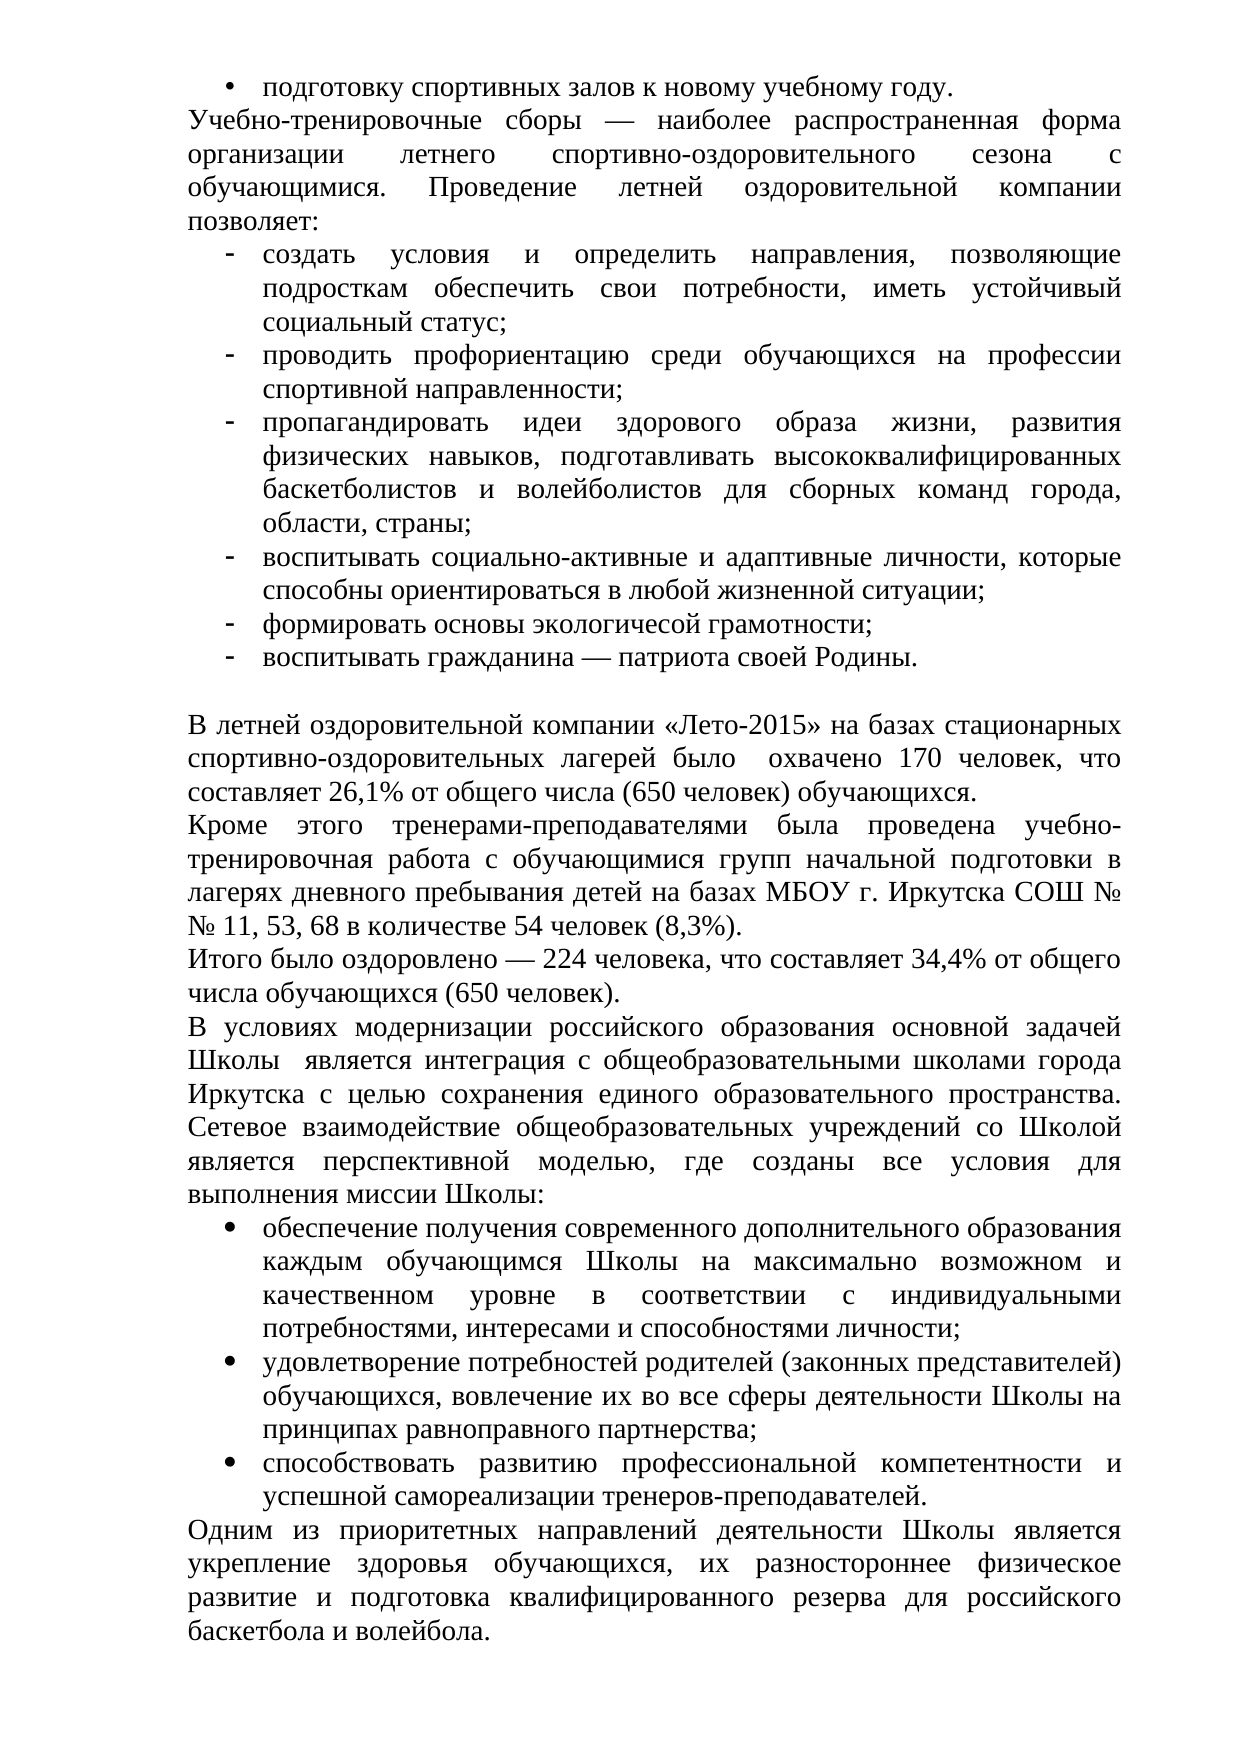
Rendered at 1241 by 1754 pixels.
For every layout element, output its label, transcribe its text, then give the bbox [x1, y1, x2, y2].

text В летней оздоровительной компании «Лето-2015» на базах стационарных спортивно-оздоровительных лагерей было охвачено 170 человек, что составляет 26,1% от общего числа (650 человек) обучающихся. [187, 707, 1122, 807]
text Кроме этого тренерами-преподавателями была проведена учебно-тренировочная работа с обучающимися групп начальной подготовки в лагерях дневного пребывания детей на базах МБОУ г. Иркутска СОШ №№ 11, 53, 68 в количестве 54 человек (8,3%). [187, 807, 1122, 942]
list проводить профориентацию среди обучающихся на профессии спортивной направленности; [225, 337, 1122, 404]
text Итого было оздоровлено — 224 человека, что составляет 34,4% от общего числа обучающихся (650 человек). [187, 942, 1122, 1009]
text В условиях модернизации российского образования основной задачей Школы является интеграция с общеобразовательными школами города Иркутска с целью сохранения единого образовательного пространства. Сетевое взаимодействие общеобразовательных учреждений со Школой является перспективной моделью, где созданы все условия для выполнения миссии Школы: [187, 1009, 1122, 1210]
text Одним из приоритетных направлений деятельности Школы является укрепление здоровья обучающихся, их разностороннее физическое развитие и подготовка квалифицированного резерва для российского баскетбола и волейбола. [187, 1512, 1122, 1646]
list удовлетворение потребностей родителей (законных представителей) обучающихся, вовлечение их во все сферы деятельности Школы на принципах равноправного партнерства; [225, 1344, 1122, 1445]
text Учебно-тренировочные сборы — наиболее распространенная форма организации летнего спортивно-оздоровительного сезона с обучающимися. Проведение летней оздоровительной компании позволяет: [187, 102, 1122, 237]
list подготовку спортивных залов к новому учебному году. [225, 69, 1122, 102]
list пропагандировать идеи здорового образа жизни, развития физических навыков, подготавливать высококвалифицированных баскетболистов и волейболистов для сборных команд города, области, страны; [225, 404, 1122, 539]
list способствовать развитию профессиональной компетентности и успешной самореализации тренеров-преподавателей. [225, 1445, 1122, 1512]
list создать условия и определить направления, позволяющие подросткам обеспечить свои потребности, иметь устойчивый социальный статус; [225, 237, 1122, 337]
list воспитывать социально-активные и адаптивные личности, которые способны ориентироваться в любой жизненной ситуации; [225, 539, 1122, 606]
list обеспечение получения современного дополнительного образования каждым обучающимся Школы на максимально возможном и качественном уровне в соответствии с индивидуальными потребностями, интересами и способностями личности; [225, 1210, 1122, 1344]
list воспитывать гражданина — патриота своей Родины. [225, 639, 1122, 673]
list формировать основы экологичесой грамотности; [225, 606, 1122, 639]
